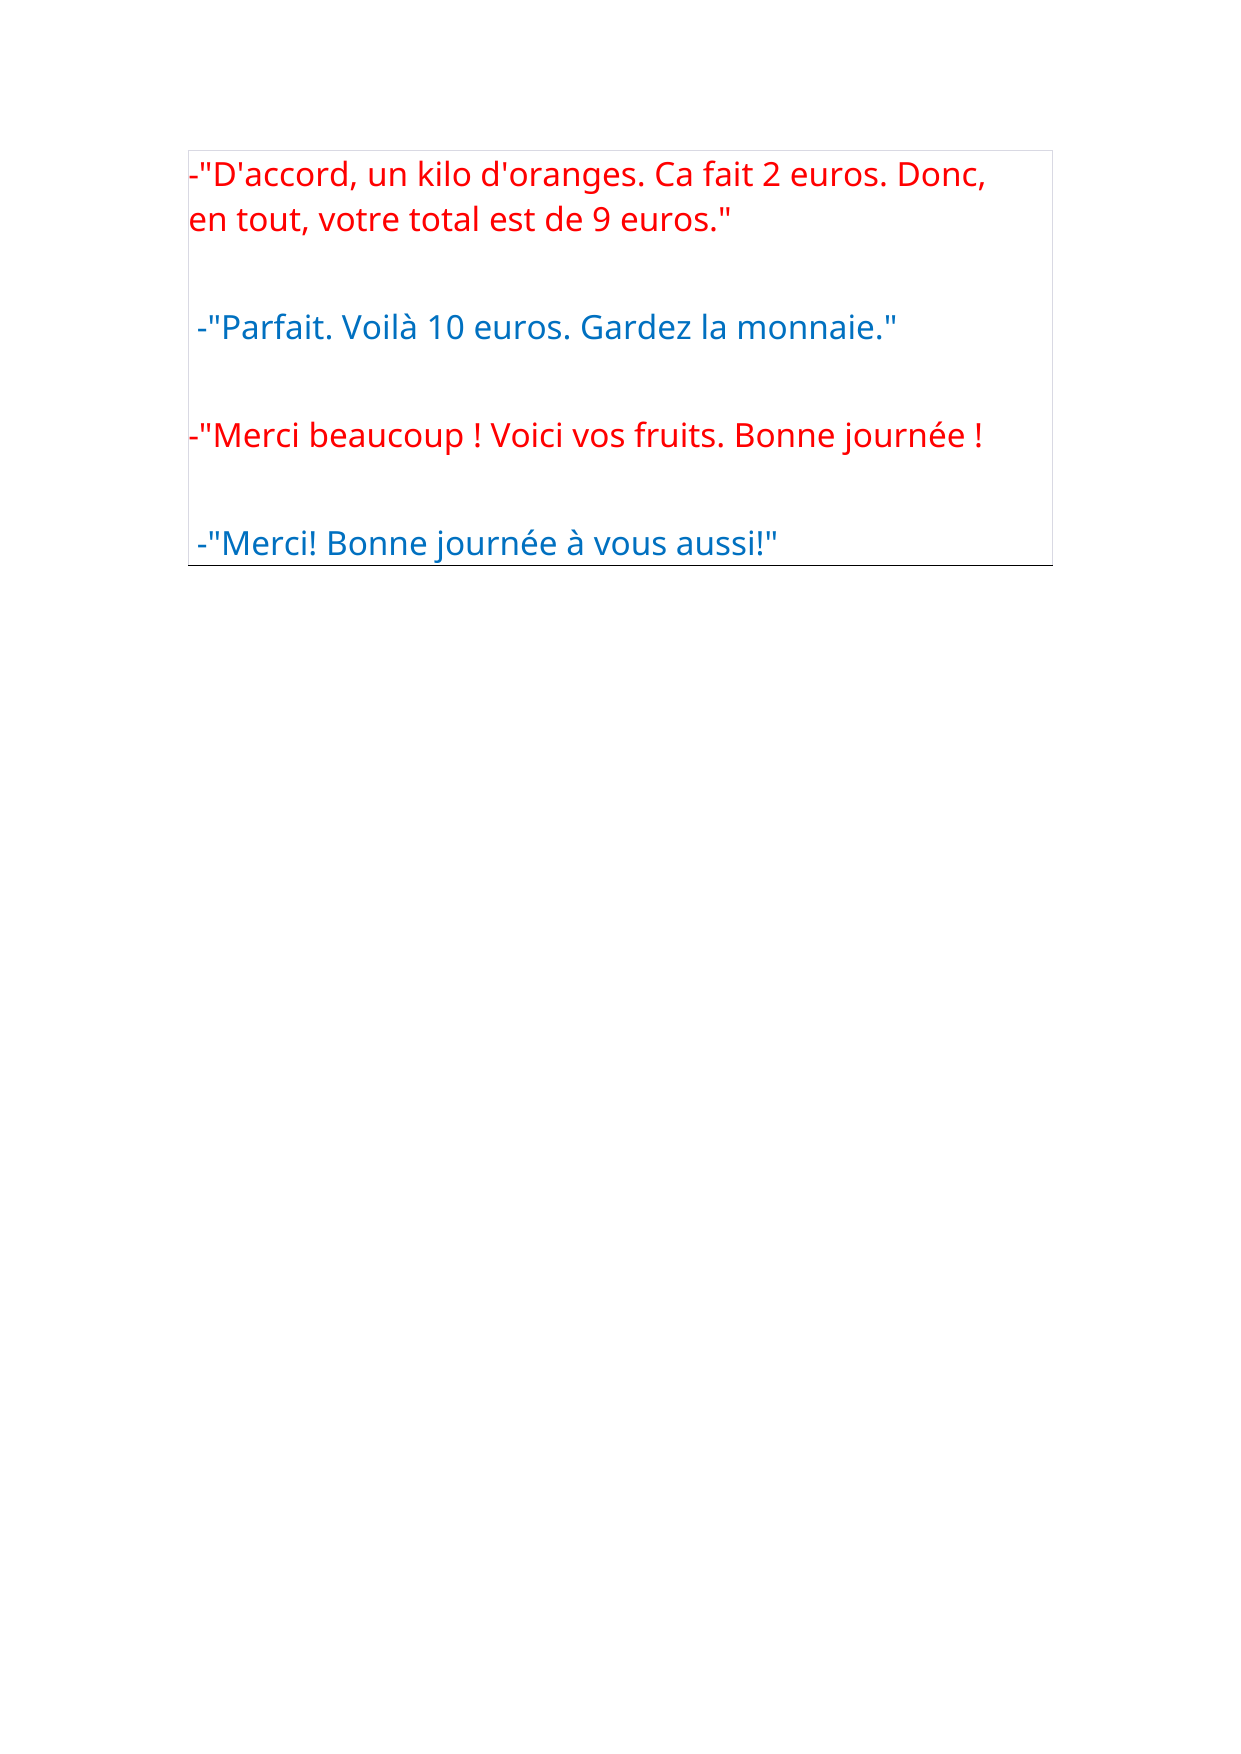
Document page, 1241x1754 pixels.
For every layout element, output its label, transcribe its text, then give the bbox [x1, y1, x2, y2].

text -"Merci beaucoup ! Voici vos fruits. Bonne journée ! [189, 411, 1052, 457]
text -"Merci! Bonne journée à vous aussi!" [189, 519, 1052, 565]
text -"Parfait. Voilà 10 euros. Gardez la monnaie." [189, 303, 1052, 349]
text -"D'accord, un kilo d'oranges. Ca fait 2 euros. Donc, en tout, votre total est de 9 euros." [189, 151, 1052, 241]
